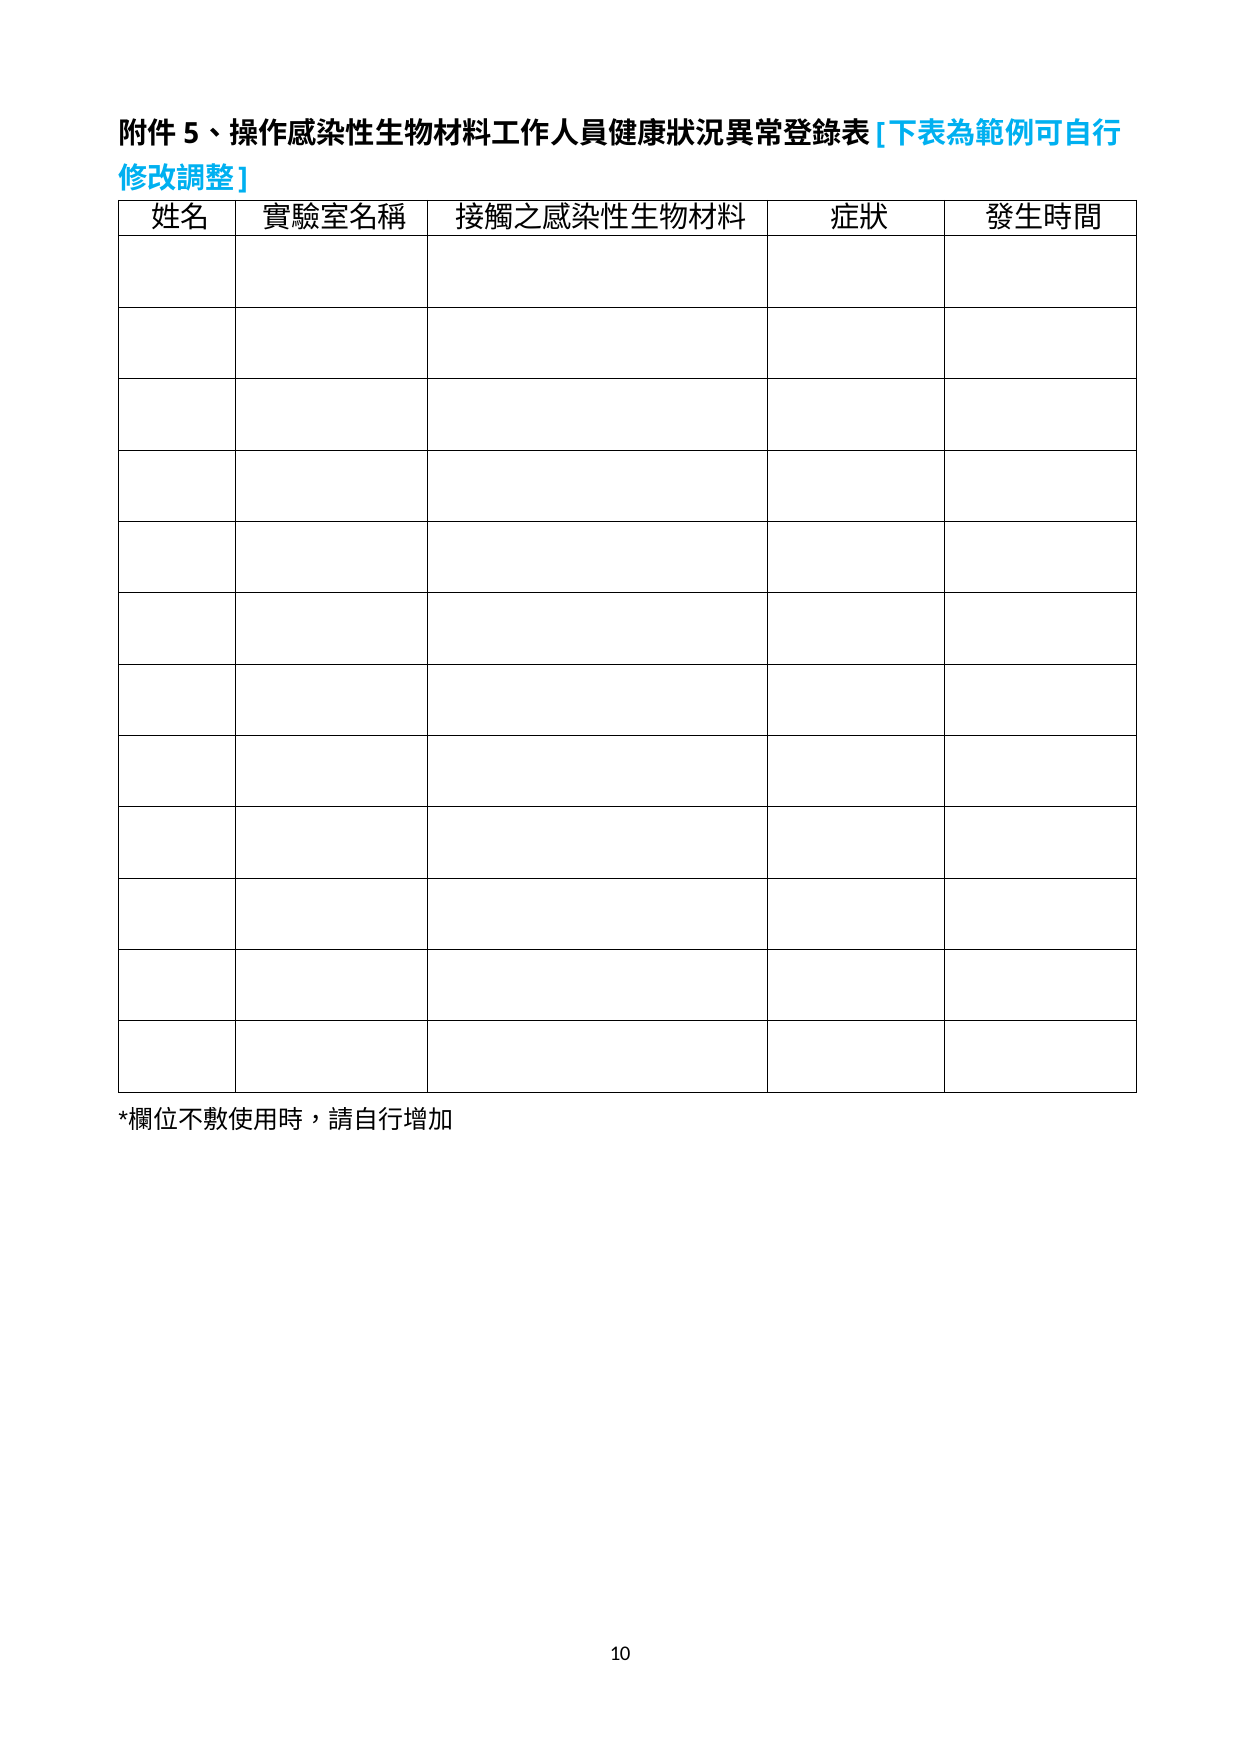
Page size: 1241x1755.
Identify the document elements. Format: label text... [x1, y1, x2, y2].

table_cell [428, 379, 767, 449]
table_header 實驗室名稱 [236, 201, 427, 235]
table_cell [119, 950, 235, 1020]
table_cell [768, 308, 944, 378]
table_cell [119, 593, 235, 663]
table_cell [236, 950, 427, 1020]
table_cell [428, 451, 767, 521]
table_cell [236, 879, 427, 949]
table_cell [768, 451, 944, 521]
table_cell [119, 736, 235, 806]
table_cell [945, 665, 1136, 735]
table_cell [428, 308, 767, 378]
table_cell [119, 308, 235, 378]
table_cell [236, 379, 427, 449]
text *欄位不敷使用時，請自行增加 [118, 1093, 1137, 1137]
table_header 症狀 [768, 201, 944, 235]
table_cell [945, 593, 1136, 663]
table_cell [945, 1021, 1136, 1092]
table_cell [945, 950, 1136, 1020]
table_cell [119, 451, 235, 521]
table_cell [945, 379, 1136, 449]
table_cell [236, 308, 427, 378]
table_cell [945, 308, 1136, 378]
table_cell [768, 522, 944, 592]
table_cell [236, 807, 427, 878]
table_cell [768, 593, 944, 663]
table_cell [119, 879, 235, 949]
table_cell [428, 522, 767, 592]
table_cell [768, 879, 944, 949]
table_cell [428, 665, 767, 735]
table_cell [428, 950, 767, 1020]
table_cell [768, 236, 944, 307]
table_cell [236, 593, 427, 663]
table_cell [428, 736, 767, 806]
text 附件5、操作感染性生物材料工作人員健康狀況異常登錄表[下表為範例可自行修改調整] [118, 108, 1137, 197]
table_cell [428, 236, 767, 307]
table_cell [236, 451, 427, 521]
table_cell [428, 879, 767, 949]
table_cell [768, 1021, 944, 1092]
table_cell [428, 593, 767, 663]
table_cell [236, 522, 427, 592]
table_header 姓名 [119, 201, 235, 235]
table_cell [768, 950, 944, 1020]
table_cell [945, 879, 1136, 949]
table_cell [119, 807, 235, 878]
table_cell [119, 1021, 235, 1092]
table_cell [119, 236, 235, 307]
table_cell [945, 807, 1136, 878]
table_cell [119, 379, 235, 449]
table_cell [768, 665, 944, 735]
table_cell [768, 807, 944, 878]
table_cell [236, 665, 427, 735]
table_cell [428, 1021, 767, 1092]
table_cell [119, 665, 235, 735]
table_cell [236, 1021, 427, 1092]
table_cell [945, 451, 1136, 521]
table_cell [945, 736, 1136, 806]
table_cell [236, 236, 427, 307]
table_cell [428, 807, 767, 878]
table_cell [236, 736, 427, 806]
table_cell [119, 522, 235, 592]
table_cell [768, 736, 944, 806]
table_header 接觸之感染性生物材料 [428, 201, 767, 235]
table_cell [768, 379, 944, 449]
table_cell [945, 522, 1136, 592]
table_header 發生時間 [945, 201, 1136, 235]
table_cell [945, 236, 1136, 307]
